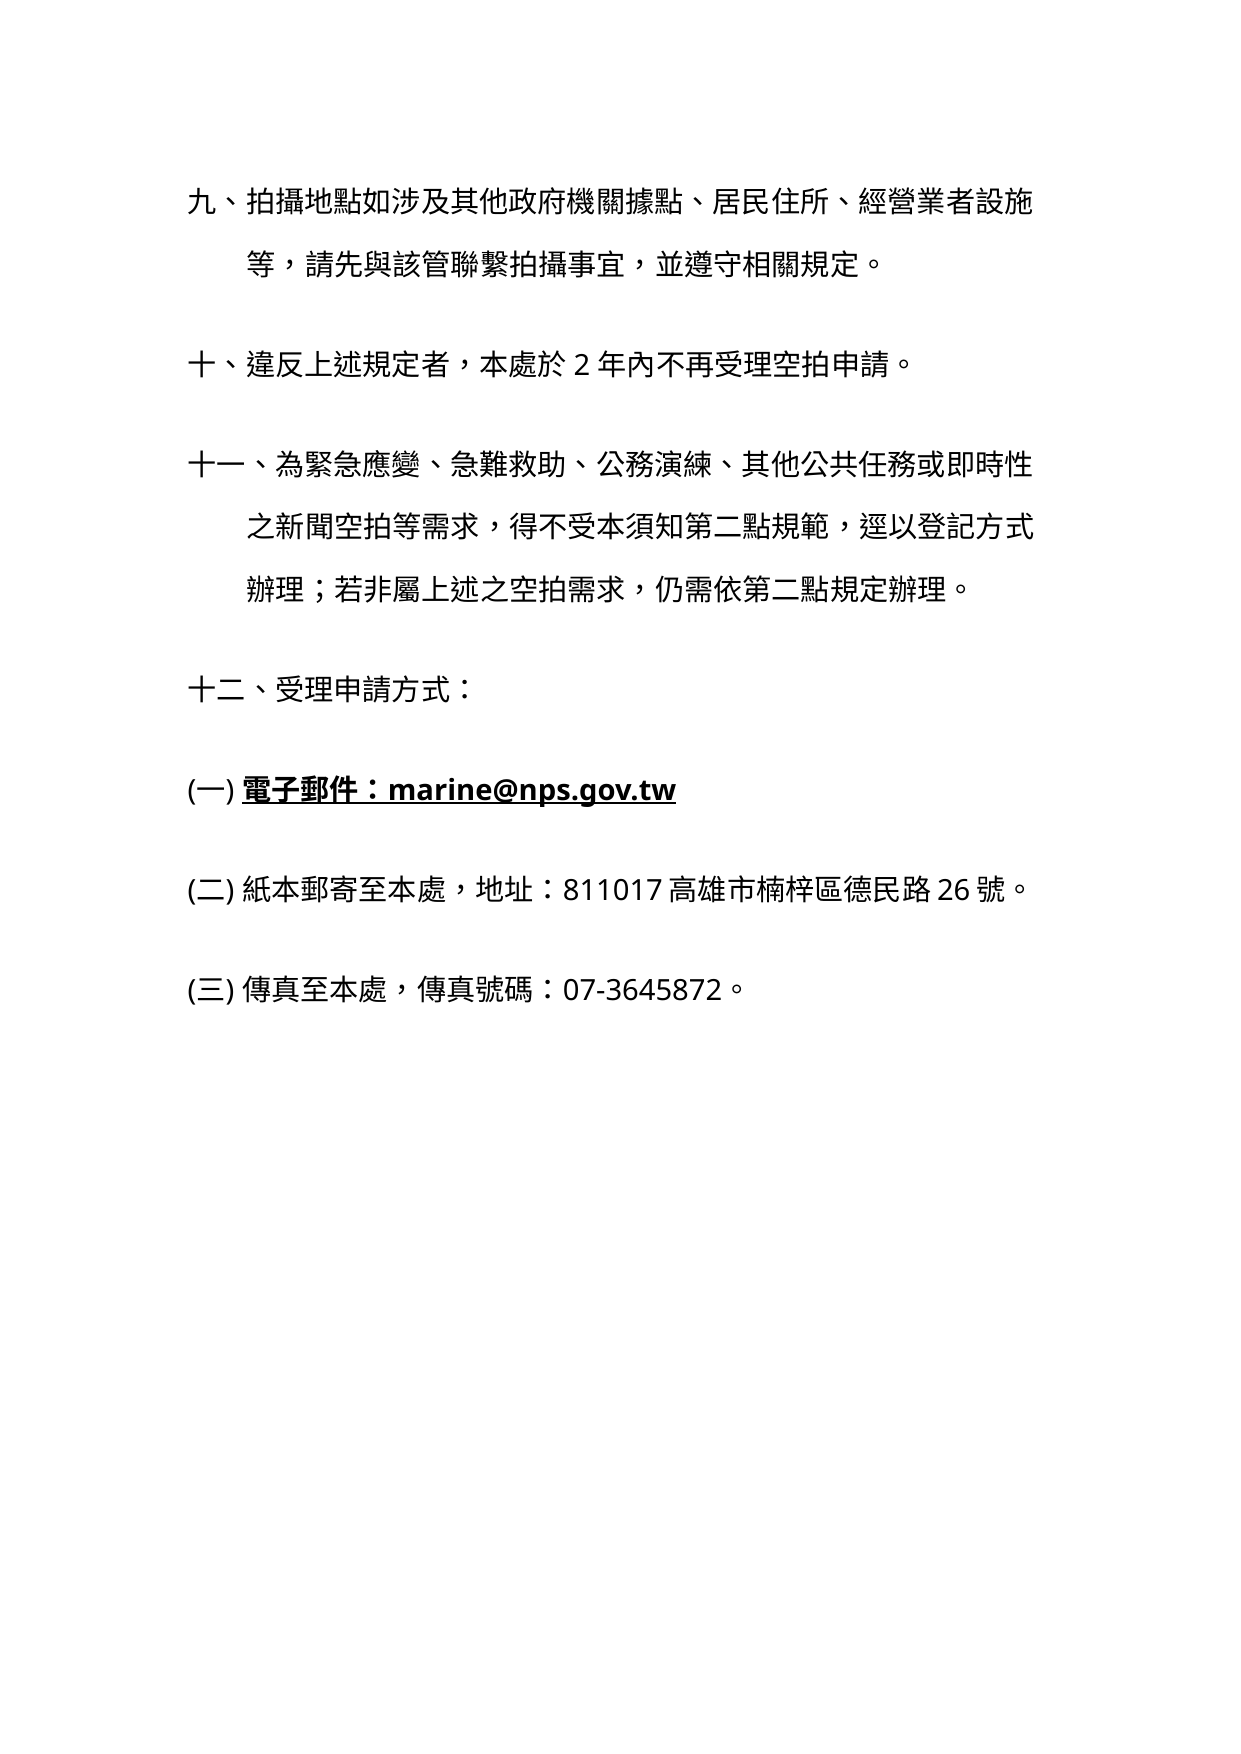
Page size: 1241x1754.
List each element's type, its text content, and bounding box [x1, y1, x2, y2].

text (三) 傳真至本處，傳真號碼：07-3645872。 [187, 946, 1053, 1008]
text 十、違反上述規定者，本處於 2 年內不再受理空拍申請。 [187, 321, 1053, 383]
text (一) 電子郵件：marine@nps.gov.tw [187, 746, 1053, 808]
text 十一、為緊急應變、急難救助、公務演練、其他公共任務或即時性之新聞空拍等需求，得不受本須知第二點規範，逕以登記方式辦理；若非屬上述之空拍需求，仍需依第二點規定辦理。 [187, 421, 1053, 608]
text 十二、受理申請方式： [187, 646, 1053, 708]
text 九、拍攝地點如涉及其他政府機關據點、居民住所、經營業者設施等，請先與該管聯繫拍攝事宜，並遵守相關規定。 [187, 158, 1053, 283]
text (二) 紙本郵寄至本處，地址：811017高雄市楠梓區德民路26號。 [187, 846, 1053, 908]
